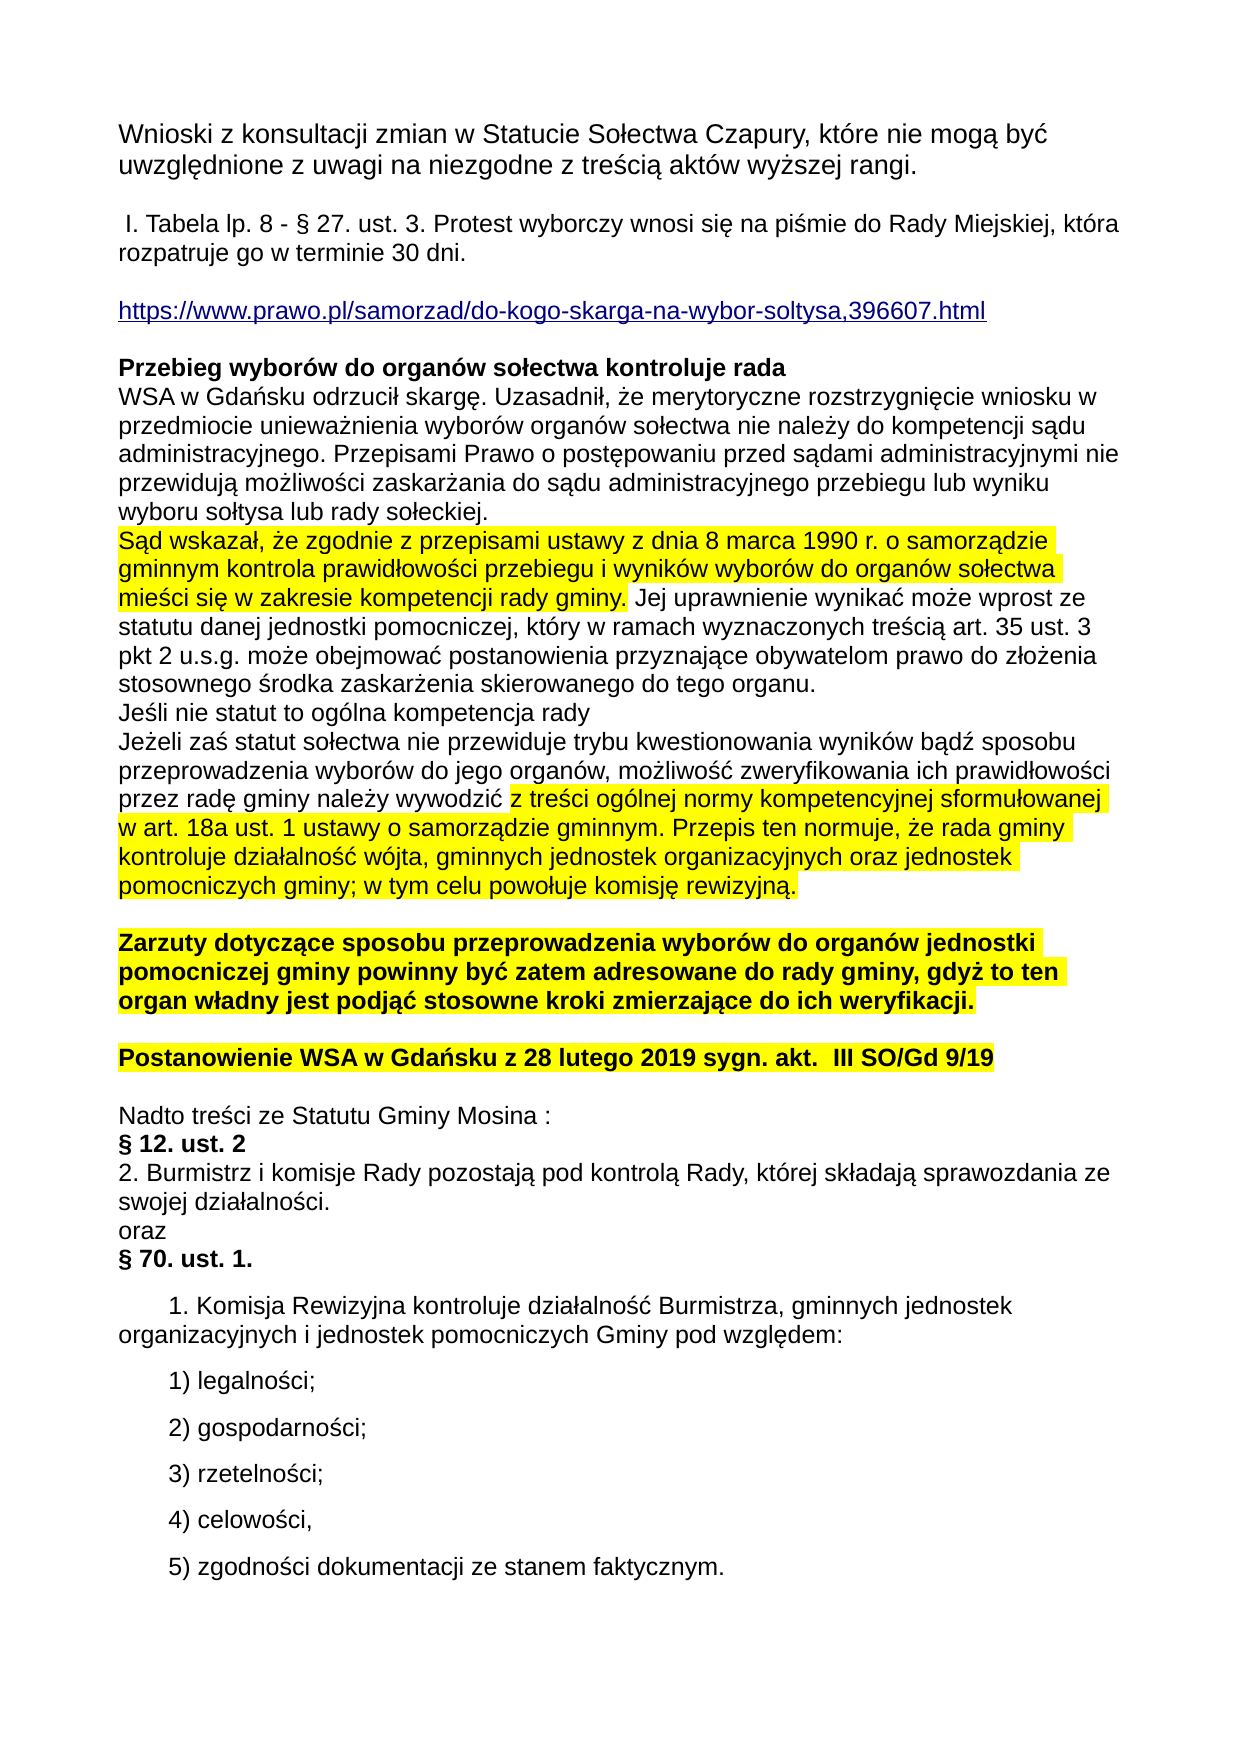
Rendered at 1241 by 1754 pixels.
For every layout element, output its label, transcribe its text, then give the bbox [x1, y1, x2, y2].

text Wnioski z konsultacji zmian w Statucie Sołectwa Czapury, które nie mogą być uwzględnione z uwagi na niezgodne z treścią aktów wyższej rangi. [118, 118, 1122, 181]
text Jeśli nie statut to ogólna kompetencja rady [118, 698, 1122, 727]
text § 70. ust. 1. [118, 1244, 1122, 1273]
text https://www.prawo.pl/samorzad/do-kogo-skarga-na-wybor-soltysa,396607.html [118, 296, 1122, 324]
text Zarzuty dotyczące sposobu przeprowadzenia wyborów do organów jednostki pomocniczej gminy powinny być zatem adresowane do rady gminy, gdyż to ten organ władny jest podjąć stosowne kroki zmierzające do ich weryfikacji. [118, 928, 1122, 1014]
text I. Tabela lp. 8 - § 27. ust. 3. Protest wyborczy wnosi się na piśmie do Rady Miejskiej, która rozpatruje go w terminie 30 dni. [118, 209, 1122, 267]
text 2) gospodarności; [118, 1412, 1122, 1441]
text Nadto treści ze Statutu Gminy Mosina : [118, 1101, 1122, 1129]
text Postanowienie WSA w Gdańsku z 28 lutego 2019 sygn. akt. III SO/Gd 9/19 [118, 1043, 1122, 1101]
text 4) celowości, [118, 1505, 1122, 1534]
text 5) zgodności dokumentacji ze stanem faktycznym. [118, 1552, 1122, 1581]
text Sąd wskazał, że zgodnie z przepisami ustawy z dnia 8 marca 1990 r. o samorządzie gminnym kontrola prawidłowości przebiegu i wyników wyborów do organów sołectwa mieści się w zakresie kompetencji rady gminy. Jej uprawnienie wynikać może wprost ze statutu danej jednostki pomocniczej, który w ramach wyznaczonych treścią art. 35 ust. 3 pkt 2 u.s.g. może obejmować postanowienia przyznające obywatelom prawo do złożenia stosownego środka zaskarżenia skierowanego do tego organu. [118, 526, 1122, 698]
text 1. Komisja Rewizyjna kontroluje działalność Burmistrza, gminnych jednostek organizacyjnych i jednostek pomocniczych Gminy pod względem: [118, 1291, 1122, 1348]
text § 12. ust. 2 [118, 1129, 1122, 1158]
text Przebieg wyborów do organów sołectwa kontroluje rada [118, 353, 1122, 382]
text 2. Burmistrz i komisje Rady pozostają pod kontrolą Rady, której składają sprawozdania ze swojej działalności. [118, 1158, 1122, 1216]
text WSA w Gdańsku odrzucił skargę. Uzasadnił, że merytoryczne rozstrzygnięcie wniosku w przedmiocie unieważnienia wyborów organów sołectwa nie należy do kompetencji sądu administracyjnego. Przepisami Prawo o postępowaniu przed sądami administracyjnymi nie przewidują możliwości zaskarżania do sądu administracyjnego przebiegu lub wyniku wyboru sołtysa lub rady sołeckiej. [118, 382, 1122, 526]
text Jeżeli zaś statut sołectwa nie przewiduje trybu kwestionowania wyników bądź sposobu przeprowadzenia wyborów do jego organów, możliwość zweryfikowania ich prawidłowości przez radę gminy należy wywodzić z treści ogólnej normy kompetencyjnej sformułowanej w art. 18a ust. 1 ustawy o samorządzie gminnym. Przepis ten normuje, że rada gminy kontroluje działalność wójta, gminnych jednostek organizacyjnych oraz jednostek pomocniczych gminy; w tym celu powołuje komisję rewizyjną. [118, 727, 1122, 899]
text 3) rzetelności; [118, 1459, 1122, 1488]
text 1) legalności; [118, 1366, 1122, 1395]
text oraz [118, 1216, 1122, 1244]
